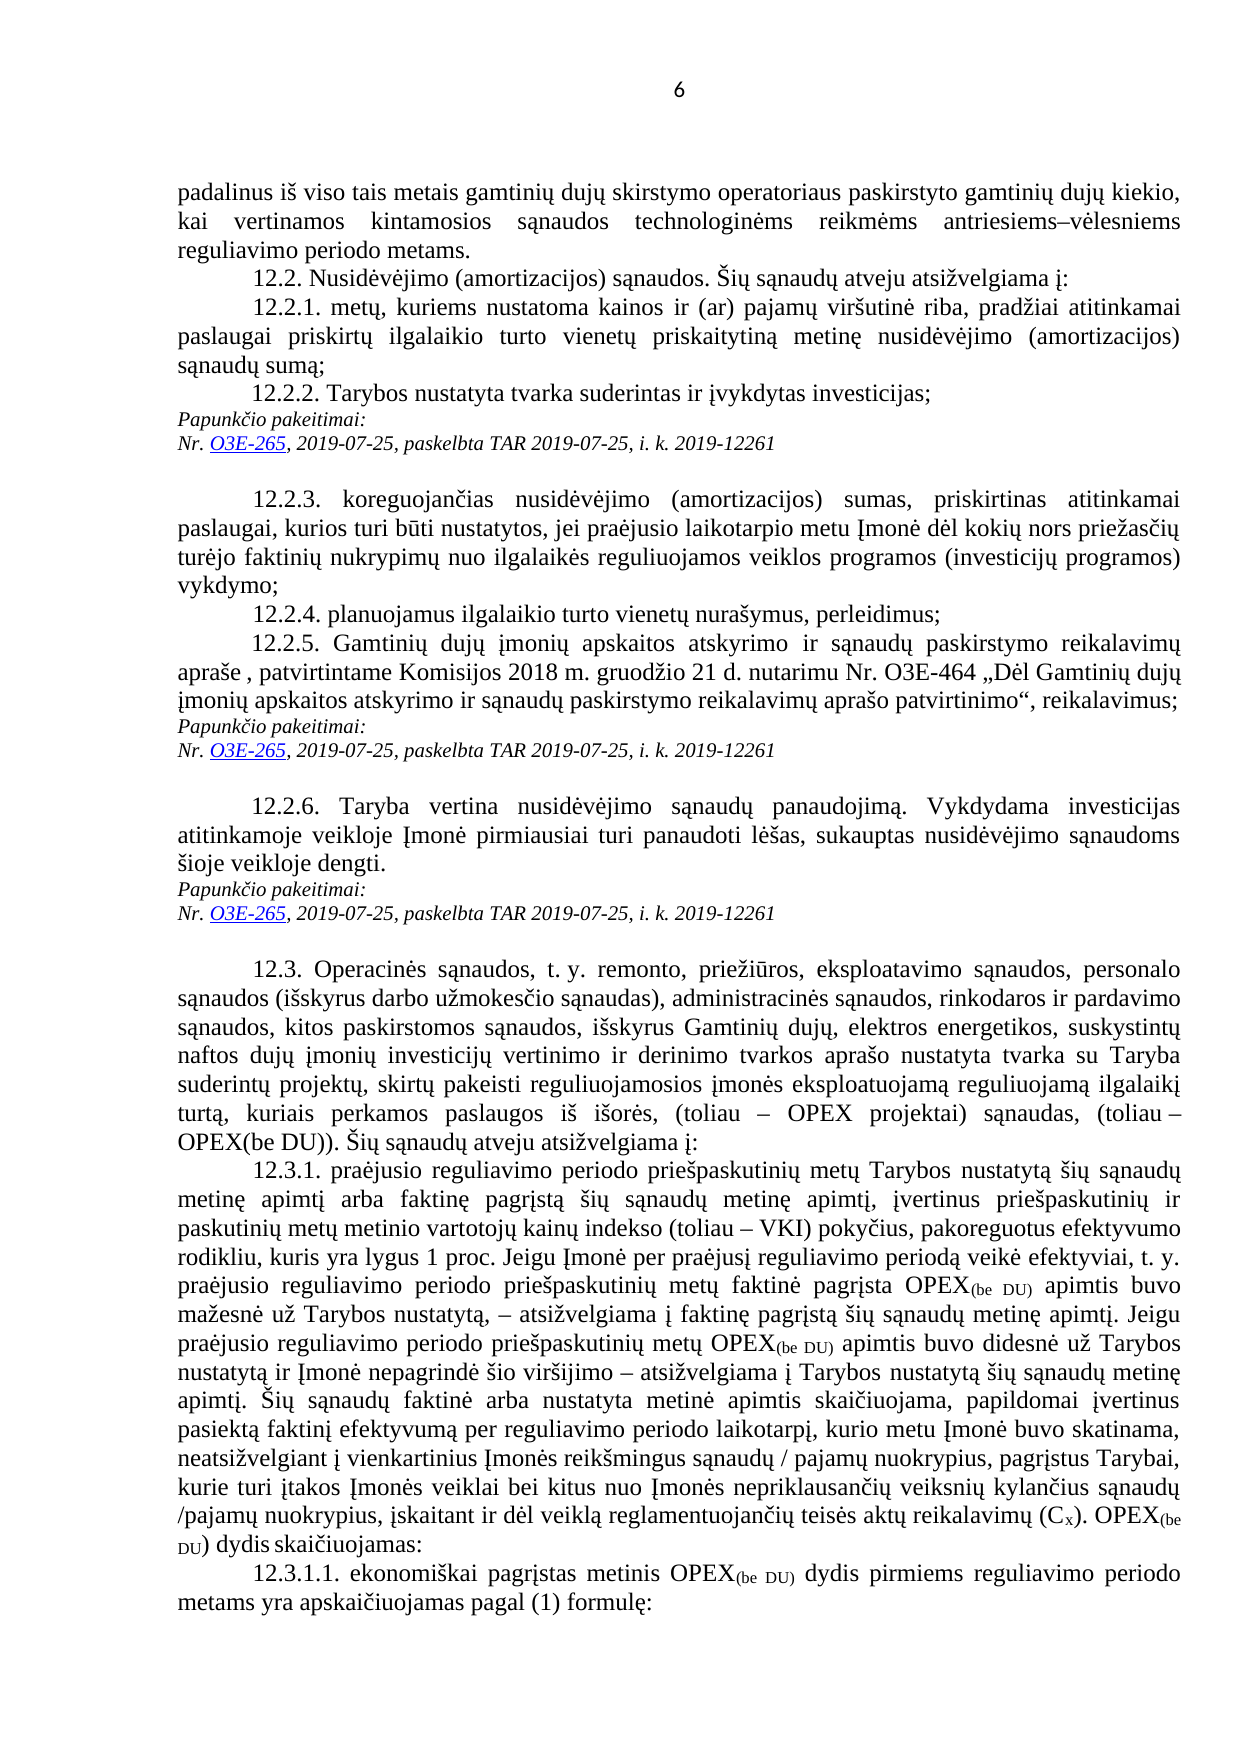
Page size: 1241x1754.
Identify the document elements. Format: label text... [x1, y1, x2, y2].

text Nr. O3E-265, 2019-07-25, paskelbta TAR 2019-07-25, i. k. 2019-12261 [177, 431, 1181, 455]
text Papunkčio pakeitimai: [177, 407, 1181, 431]
text Papunkčio pakeitimai: [177, 877, 1181, 901]
text 12.2. Nusidėvėjimo (amortizacijos) sąnaudos. Šių sąnaudų atveju atsižvelgiama į: [177, 263, 1181, 292]
text 12.2.2. Tarybos nustatyta tvarka suderintas ir įvykdytas investicijas; [177, 378, 1181, 407]
text Papunkčio pakeitimai: [177, 714, 1181, 738]
text 12.2.5. Gamtinių dujų įmonių apskaitos atskyrimo ir sąnaudų paskirstymo reikalavimų apraše , patvirtintame Komisijos 2018 m. gruodžio 21 d. nutarimu Nr. O3E-464 „Dėl Gamtinių dujų įmonių apskaitos atskyrimo ir sąnaudų paskirstymo reikalavimų aprašo patvirtinimo“, reikalavimus; [177, 628, 1181, 714]
text 12.2.1. metų, kuriems nustatoma kainos ir (ar) pajamų viršutinė riba, pradžiai atitinkamai paslaugai priskirtų ilgalaikio turto vienetų priskaitytiną metinę nusidėvėjimo (amortizacijos) sąnaudų sumą; [177, 292, 1181, 378]
text 12.3.1. praėjusio reguliavimo periodo priešpaskutinių metų Tarybos nustatytą šių sąnaudų metinę apimtį arba faktinę pagrįstą šių sąnaudų metinę apimtį, įvertinus priešpaskutinių ir paskutinių metų metinio vartotojų kainų indekso (toliau – VKI) pokyčius, pakoreguotus efektyvumo rodikliu, kuris yra lygus 1 proc. Jeigu Įmonė per praėjusį reguliavimo periodą veikė efektyviai, t. y. praėjusio reguliavimo periodo priešpaskutinių metų faktinė pagrįsta OPEX(be DU) apimtis buvo mažesnė už Tarybos nustatytą, – atsižvelgiama į faktinę pagrįstą šių sąnaudų metinę apimtį. Jeigu praėjusio reguliavimo periodo priešpaskutinių metų OPEX(be DU) apimtis buvo didesnė už Tarybos nustatytą ir Įmonė nepagrindė šio viršijimo – atsižvelgiama į Tarybos nustatytą šių sąnaudų metinę apimtį. Šių sąnaudų faktinė arba nustatyta metinė apimtis skaičiuojama, papildomai įvertinus pasiektą faktinį efektyvumą per reguliavimo periodo laikotarpį, kurio metu Įmonė buvo skatinama, neatsižvelgiant į vienkartinius Įmonės reikšmingus sąnaudų / pajamų nuokrypius, pagrįstus Tarybai, kurie turi įtakos Įmonės veiklai bei kitus nuo Įmonės nepriklausančių veiksnių kylančius sąnaudų /pajamų nuokrypius, įskaitant ir dėl veiklą reglamentuojančių teisės aktų reikalavimų (Cx). OPEX(be DU) dydis skaičiuojamas: [177, 1155, 1181, 1558]
text 12.3.1.1. ekonomiškai pagrįstas metinis OPEX(be DU) dydis pirmiems reguliavimo periodo metams yra apskaičiuojamas pagal (1) formulę: [177, 1558, 1181, 1615]
text 12.2.4. planuojamus ilgalaikio turto vienetų nurašymus, perleidimus; [177, 599, 1181, 628]
text 12.3. Operacinės sąnaudos, t. y. remonto, priežiūros, eksploatavimo sąnaudos, personalo sąnaudos (išskyrus darbo užmokesčio sąnaudas), administracinės sąnaudos, rinkodaros ir pardavimo sąnaudos, kitos paskirstomos sąnaudos, išskyrus Gamtinių dujų, elektros energetikos, suskystintų naftos dujų įmonių investicijų vertinimo ir derinimo tvarkos aprašo nustatyta tvarka su Taryba suderintų projektų, skirtų pakeisti reguliuojamosios įmonės eksploatuojamą reguliuojamą ilgalaikį turtą, kuriais perkamos paslaugos iš išorės, (toliau – OPEX projektai) sąnaudas, (toliau – OPEX(be DU)). Šių sąnaudų atveju atsižvelgiama į: [177, 954, 1181, 1155]
text Nr. O3E-265, 2019-07-25, paskelbta TAR 2019-07-25, i. k. 2019-12261 [177, 901, 1181, 925]
text 12.2.3. koreguojančias nusidėvėjimo (amortizacijos) sumas, priskirtinas atitinkamai paslaugai, kurios turi būti nustatytos, jei praėjusio laikotarpio metu Įmonė dėl kokių nors priežasčių turėjo faktinių nukrypimų nuo ilgalaikės reguliuojamos veiklos programos (investicijų programos) vykdymo; [177, 484, 1181, 599]
text Nr. O3E-265, 2019-07-25, paskelbta TAR 2019-07-25, i. k. 2019-12261 [177, 738, 1181, 762]
text padalinus iš viso tais metais gamtinių dujų skirstymo operatoriaus paskirstyto gamtinių dujų kiekio, kai vertinamos kintamosios sąnaudos technologinėms reikmėms antriesiems–vėlesniems reguliavimo periodo metams. [177, 177, 1181, 263]
text 12.2.6. Taryba vertina nusidėvėjimo sąnaudų panaudojimą. Vykdydama investicijas atitinkamoje veikloje Įmonė pirmiausiai turi panaudoti lėšas, sukauptas nusidėvėjimo sąnaudoms šioje veikloje dengti. [177, 791, 1181, 877]
